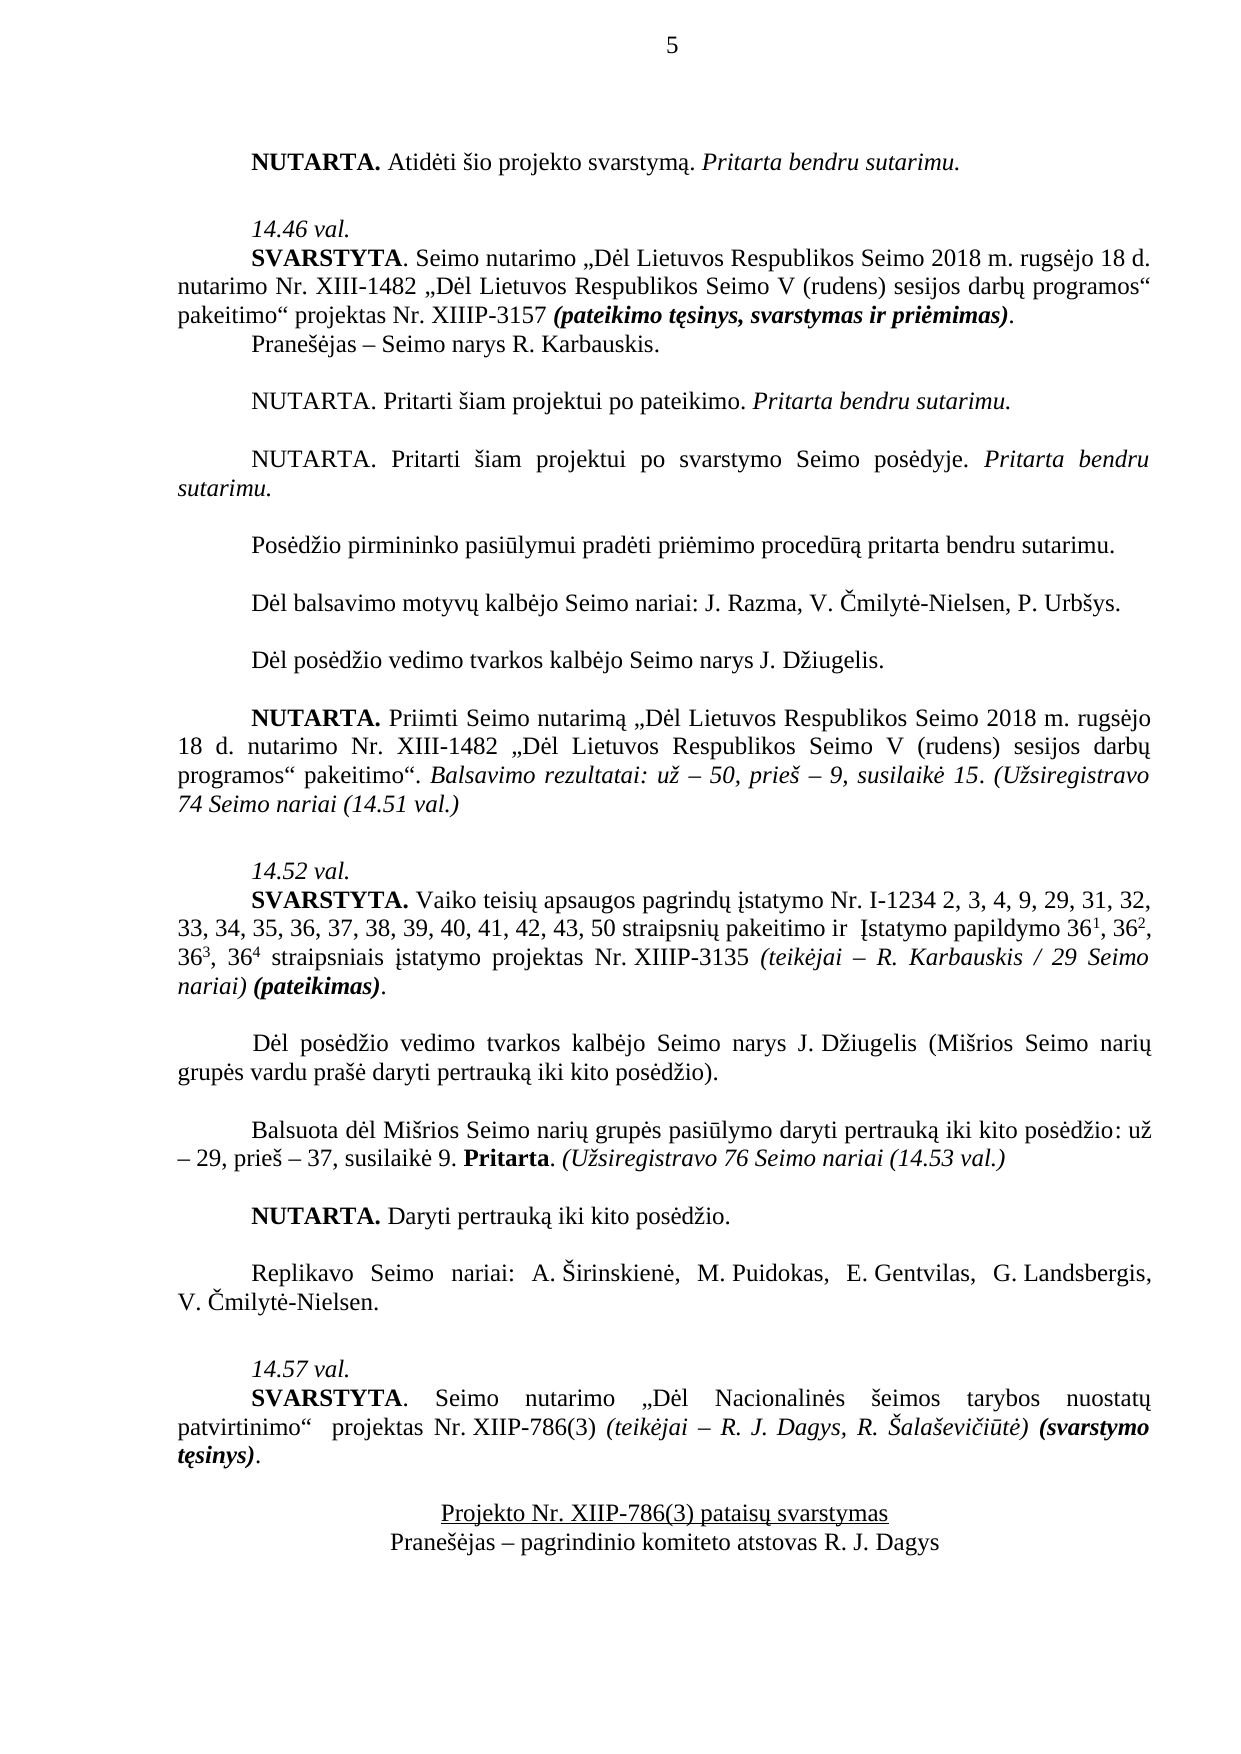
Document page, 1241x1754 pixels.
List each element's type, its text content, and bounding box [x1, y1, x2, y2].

text Balsuota dėl Mišrios Seimo narių grupės pasiūlymo daryti pertrauką iki kito posėdžio: už – 29, prieš – 37, susilaikė 9. Pritarta. (Užsiregistravo 76 Seimo nariai (14.53 val.) [177, 1115, 1152, 1172]
text NUTARTA. Pritarti šiam projektui po svarstymo Seimo posėdyje. Pritarta bendru sutarimu. [177, 444, 1152, 501]
text 14.57 val. [177, 1354, 1152, 1383]
text Posėdžio pirmininko pasiūlymui pradėti priėmimo procedūrą pritarta bendru sutarimu. [177, 530, 1152, 559]
text Projekto Nr. XIIP-786(3) pataisų svarstymas [177, 1498, 1152, 1527]
text Pranešėjas – Seimo narys R. Karbauskis. [177, 329, 1152, 358]
text SVARSTYTA. Seimo nutarimo „Dėl Lietuvos Respublikos Seimo 2018 m. rugsėjo 18 d. nutarimo Nr. XIII-1482 „Dėl Lietuvos Respublikos Seimo V (rudens) sesijos darbų programos“ pakeitimo“ projektas Nr. XIIIP-3157 (pateikimo tęsinys, svarstymas ir priėmimas). [177, 243, 1152, 329]
text Dėl posėdžio vedimo tvarkos kalbėjo Seimo narys J. Džiugelis. [177, 645, 1152, 674]
text 14.52 val. [177, 856, 1152, 885]
text Replikavo Seimo nariai: A. Širinskienė, M. Puidokas, E. Gentvilas, G. Landsbergis, V. Čmilytė-Nielsen. [177, 1258, 1152, 1316]
text NUTARTA. Daryti pertrauką iki kito posėdžio. [177, 1201, 1152, 1230]
text NUTARTA. Priimti Seimo nutarimą „Dėl Lietuvos Respublikos Seimo 2018 m. rugsėjo 18 d. nutarimo Nr. XIII-1482 „Dėl Lietuvos Respublikos Seimo V (rudens) sesijos darbų programos“ pakeitimo“. Balsavimo rezultatai: už – 50, prieš – 9, susilaikė 15. (Užsiregistravo 74 Seimo nariai (14.51 val.) [177, 703, 1152, 818]
text SVARSTYTA. Seimo nutarimo „Dėl Nacionalinės šeimos tarybos nuostatų patvirtinimo“ projektas Nr. XIIP-786(3) (teikėjai – R. J. Dagys, R. Šalaševičiūtė) (svarstymo tęsinys). [177, 1383, 1152, 1469]
text NUTARTA. Atidėti šio projekto svarstymą. Pritarta bendru sutarimu. [177, 147, 1152, 176]
text Dėl posėdžio vedimo tvarkos kalbėjo Seimo narys J. Džiugelis (Mišrios Seimo narių grupės vardu prašė daryti pertrauką iki kito posėdžio). [177, 1028, 1152, 1086]
text SVARSTYTA. Vaiko teisių apsaugos pagrindų įstatymo Nr. I-1234 2, 3, 4, 9, 29, 31, 32, 33, 34, 35, 36, 37, 38, 39, 40, 41, 42, 43, 50 straipsnių pakeitimo ir Įstatymo papildymo 361, 362, 363, 364 straipsniais įstatymo projektas Nr. XIIIP-3135 (teikėjai – R. Karbauskis / 29 Seimo nariai) (pateikimas). [177, 885, 1152, 1000]
text 14.46 val. [177, 214, 1152, 243]
text Pranešėjas – pagrindinio komiteto atstovas R. J. Dagys [177, 1527, 1152, 1556]
text NUTARTA. Pritarti šiam projektui po pateikimo. Pritarta bendru sutarimu. [177, 386, 1152, 415]
text Dėl balsavimo motyvų kalbėjo Seimo nariai: J. Razma, V. Čmilytė-Nielsen, P. Urbšys. [177, 588, 1152, 616]
